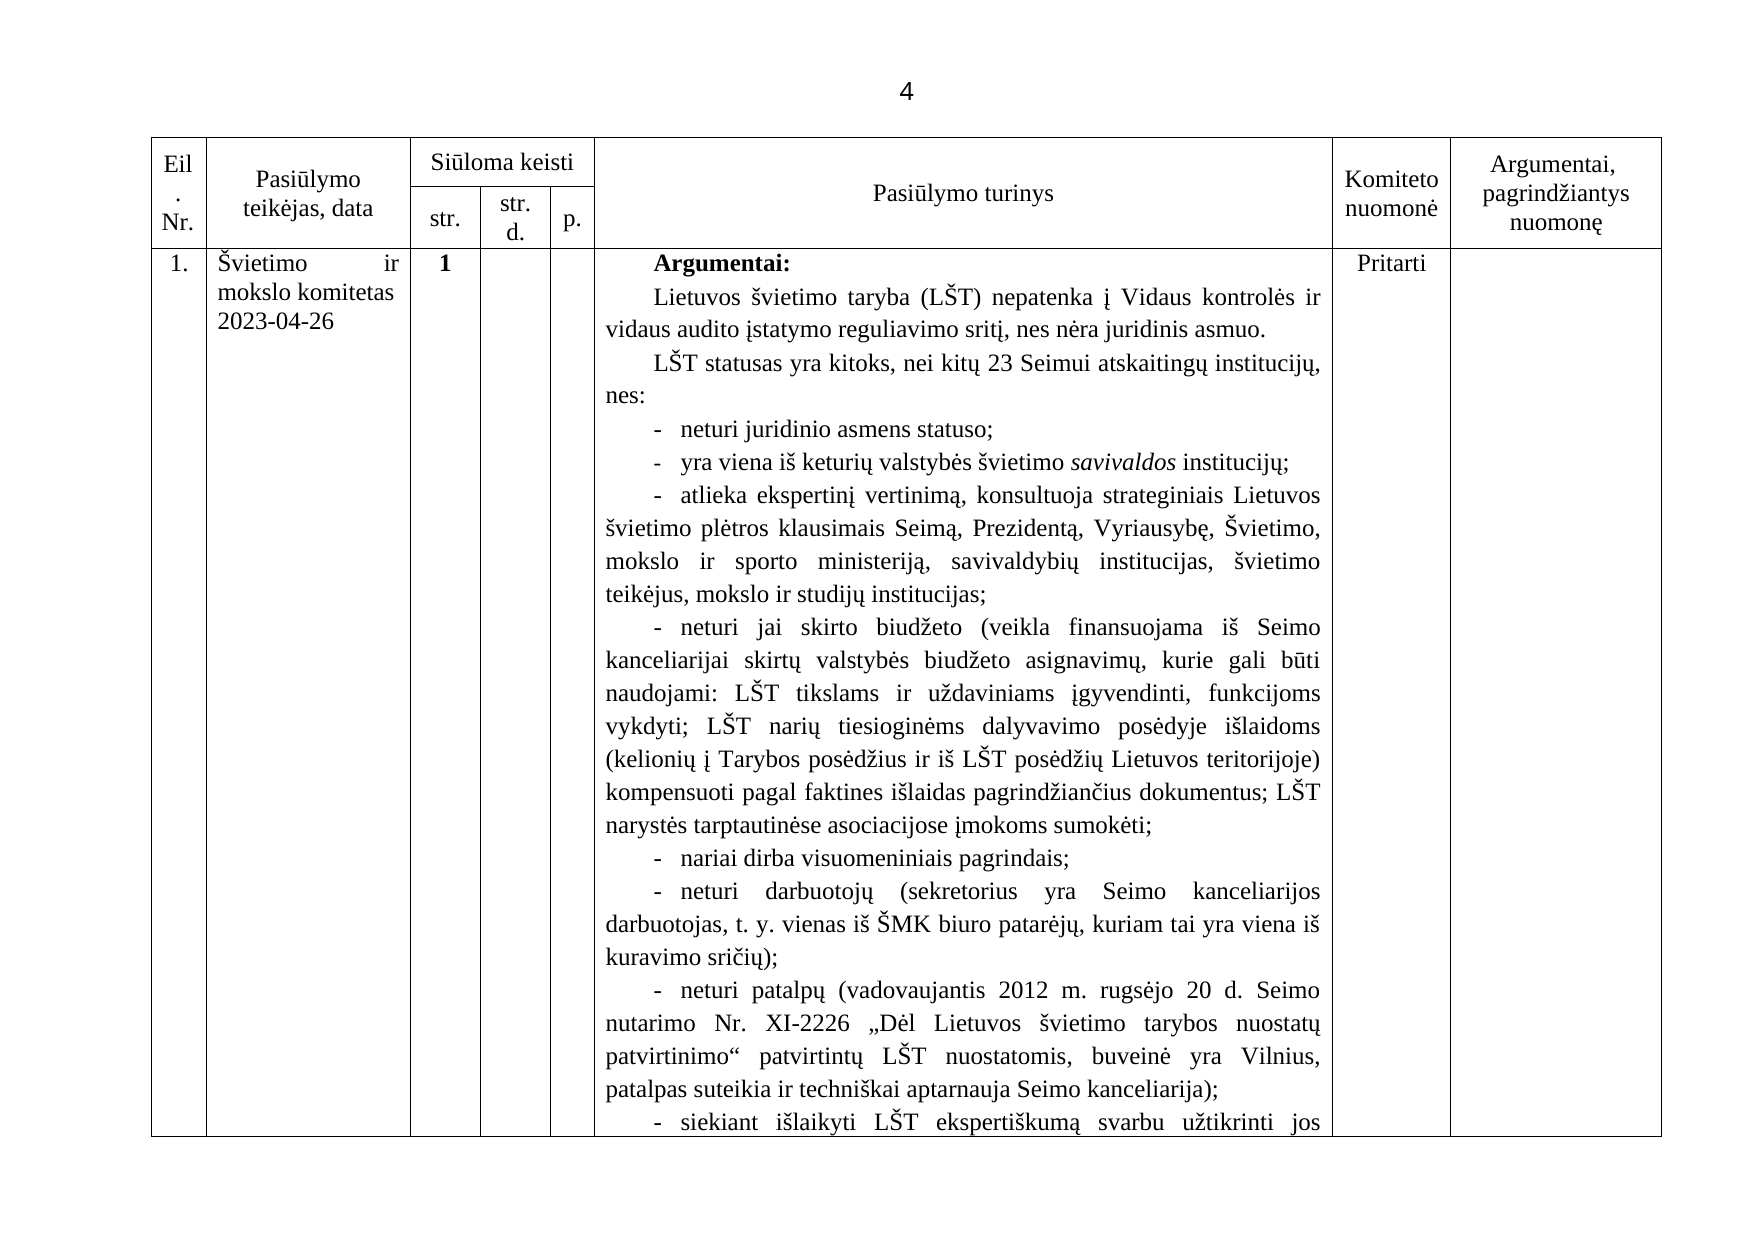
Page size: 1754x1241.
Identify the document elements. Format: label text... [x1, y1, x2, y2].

table_cell p. [551, 187, 594, 247]
table_cell str. d. [481, 187, 550, 247]
table_cell [551, 249, 594, 1136]
table_cell Švietimo ir mokslo komitetas 2023-04-26 [207, 249, 410, 1136]
table_header Pasiūlymo turinys [595, 138, 1332, 247]
table_header Eil. Nr. [152, 138, 206, 247]
table_cell [1451, 249, 1661, 1136]
table_cell 1 [411, 249, 480, 1136]
table_header Siūloma keisti [411, 138, 594, 186]
table_header Pasiūlymo teikėjas, data [207, 138, 410, 247]
table_cell [481, 249, 550, 1136]
table_cell str. [411, 187, 480, 247]
table_header Komiteto nuomonė [1333, 138, 1450, 247]
table_cell 1. [152, 249, 206, 1136]
table_header Argumentai, pagrindžiantys nuomonę [1451, 138, 1661, 247]
table_cell Pritarti [1333, 249, 1450, 1136]
table_cell Argumentai: Lietuvos švietimo taryba (LŠT) nepatenka į Vidaus kontrolės ir vidaus audito įstatymo reguliavimo sritį, nes nėra juridinis asmuo. LŠT statusas yra kitoks, nei kitų 23 Seimui atskaitingų institucijų, nes: neturi juridinio asmens statuso; yra viena iš keturių valstybės švietimo savivaldos institucijų; atlieka ekspertinį vertinimą, konsultuoja strateginiais Lietuvos švietimo plėtros klausimais Seimą, Prezidentą, Vyriausybę, Švietimo, mokslo ir sporto ministeriją, savivaldybių institucijas, švietimo teikėjus, mokslo ir studijų institucijas; neturi jai skirto biudžeto (veikla finansuojama iš Seimo kanceliarijai skirtų valstybės biudžeto asignavimų, kurie gali būti naudojami: LŠT tikslams ir uždaviniams įgyvendinti, funkcijoms vykdyti; LŠT narių tiesioginėms dalyvavimo posėdyje išlaidoms (kelionių į Tarybos posėdžius ir iš LŠT posėdžių Lietuvos teritorijoje) kompensuoti pagal faktines išlaidas pagrindžiančius dokumentus; LŠT narystės tarptautinėse asociacijose įmokoms sumokėti; nariai dirba visuomeniniais pagrindais; neturi darbuotojų (sekretorius yra Seimo kanceliarijos darbuotojas, t. y. vienas iš ŠMK biuro patarėjų, kuriam tai yra viena iš kuravimo sričių); neturi patalpų (vadovaujantis 2012 m. rugsėjo 20 d. Seimo nutarimo Nr. XI-2226 „Dėl Lietuvos švietimo tarybos nuostatų patvirtinimo“ patvirtintų LŠT nuostatomis, buveinė yra Vilnius, patalpas suteikia ir techniškai aptarnauja Seimo kanceliarija); siekiant išlaikyti LŠT ekspertiškumą svarbu užtikrinti jos [595, 249, 1332, 1136]
